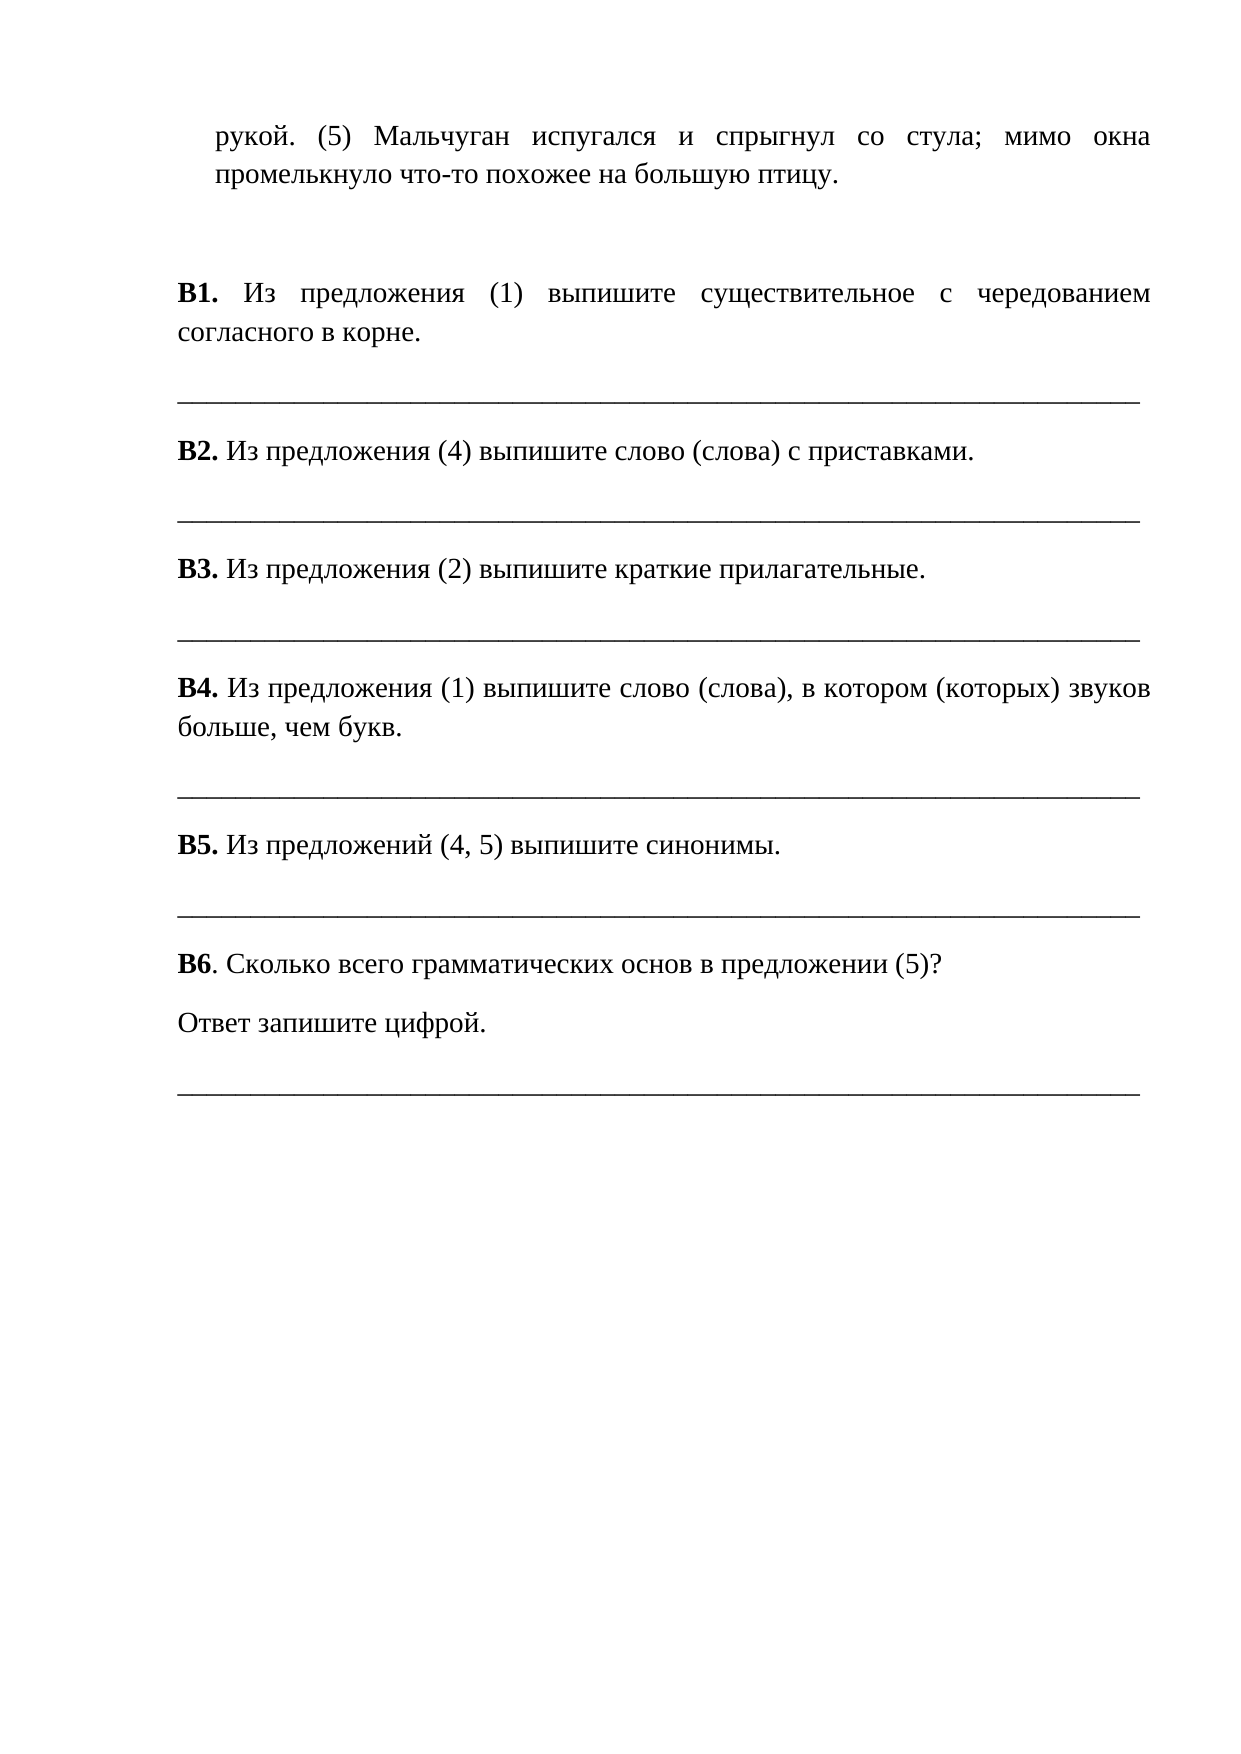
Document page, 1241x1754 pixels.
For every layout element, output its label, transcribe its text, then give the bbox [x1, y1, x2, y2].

text __________________________________________________________________ [177, 887, 1152, 920]
text В5. Из предложений (4, 5) выпишите синонимы. [177, 827, 1152, 861]
text __________________________________________________________________ [177, 492, 1152, 526]
text В1. Из предложения (1) выпишите существительное с чередованием согласного в корне. [177, 275, 1152, 347]
text В6. Сколько всего грамматических основ в предложении (5)? [177, 946, 1152, 980]
text В2. Из предложения (4) выпишите слово (слова) с приставками. [177, 433, 1152, 466]
text __________________________________________________________________ [177, 1065, 1152, 1098]
text рукой. (5) Мальчуган испугался и спрыгнул со стула; мимо окна промелькнуло что-то похожее на большую птицу. [215, 118, 1152, 190]
text В3. Из предложения (2) выпишите краткие прилагательные. [177, 551, 1152, 585]
text __________________________________________________________________ [177, 611, 1152, 644]
text __________________________________________________________________ [177, 373, 1152, 407]
text __________________________________________________________________ [177, 768, 1152, 802]
text В4. Из предложения (1) выпишите слово (слова), в котором (которых) звуков больше, чем букв. [177, 670, 1152, 742]
text Ответ запишите цифрой. [177, 1006, 1152, 1039]
